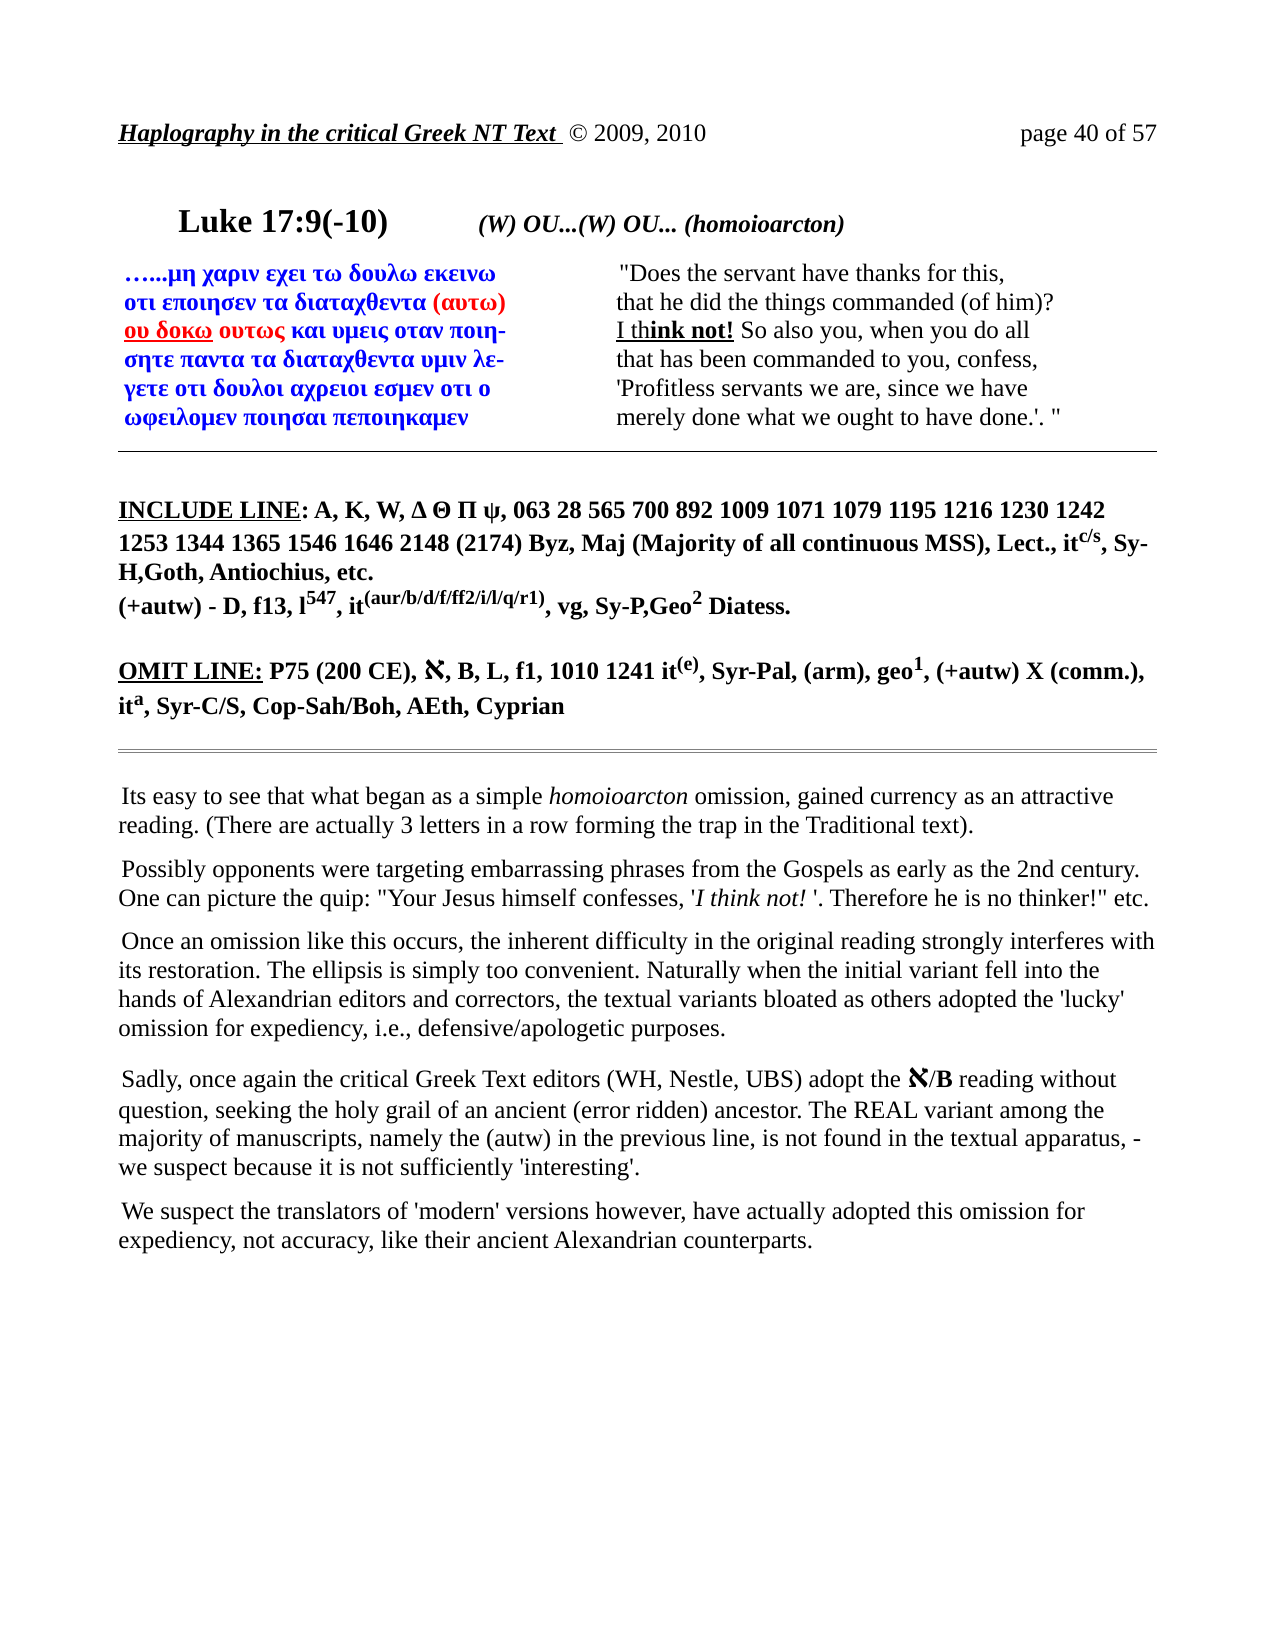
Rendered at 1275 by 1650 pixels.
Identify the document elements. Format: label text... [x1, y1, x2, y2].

subtitle Luke 17:9(-10) (W) OU...(W) OU... (homoioarcton) [118, 201, 1157, 240]
table_header "Does the servant have thanks for this, that he did the things commanded (of him)? I think not! So also you, when you do all that has been commanded to you, confess, 'Profitless servants we are, since we have merely done what we ought to have done.'. " [610, 252, 1157, 451]
text Possibly opponents were targeting embarrassing phrases from the Gospels as early as the 2nd century. One can picture the quip: "Your Jesus himself confesses, 'I think not! '. Therefore he is no thinker!" etc. [118, 854, 1157, 911]
text We suspect the translators of 'modern' versions however, have actually adopted this omission for expediency, not accuracy, like their ancient Alexandrian counterparts. [118, 1196, 1157, 1253]
table_header …...μη χαριν εχει τω δουλω εκεινω οτι εποιησεν τα διαταχθεντα (αυτω) ου δοκω ουτως και υμεις οταν ποιη- σητε παντα τα διαταχθεντα υμιν λε- γετε οτι δουλοι αχρειοι εσμεν οτι ο ωφειλομεν ποιησαι πεποιηκαμεν [118, 252, 610, 451]
text INCLUDE LINE: A, K, W, Δ Θ Π ψ, 063 28 565 700 892 1009 1071 1079 1195 1216 1230 1242 1253 1344 1365 1546 1646 2148 (2174) Byz, Maj (Majority of all continuous MSS), Lect., itc/s, Sy-H,Goth, Antiochius, etc. (+autw) - D, f13, l547, it(aur/b/d/f/ff2/i/l/q/r1), vg, Sy-P,Geo2 Diatess. OMIT LINE: P75 (200 CE), א, B, L, f1, 1010 1241 it(e), Syr-Pal, (arm), geo1, (+autw) X (comm.), ita, Syr-C/S, Cop-Sah/Boh, AEth, Cyprian [118, 495, 1157, 720]
text Once an omission like this occurs, the inherent difficulty in the original reading strongly interferes with its restoration. The ellipsis is simply too convenient. Naturally when the initial variant fell into the hands of Alexandrian editors and correctors, the textual variants bloated as others adopted the 'lucky' omission for expediency, i.e., defensive/apologetic purposes. [118, 926, 1157, 1041]
text Sadly, once again the critical Greek Text editors (WH, Nestle, UBS) adopt the א/B reading without question, seeking the holy grail of an ancient (error ridden) ancestor. The REAL variant among the majority of manuscripts, namely the (autw) in the previous line, is not found in the textual apparatus, - we suspect because it is not sufficiently 'interesting'. [118, 1056, 1157, 1181]
text Its easy to see that what began as a simple homoioarcton omission, gained currency as an attractive reading. (There are actually 3 letters in a row forming the trap in the Traditional text). [118, 781, 1157, 839]
